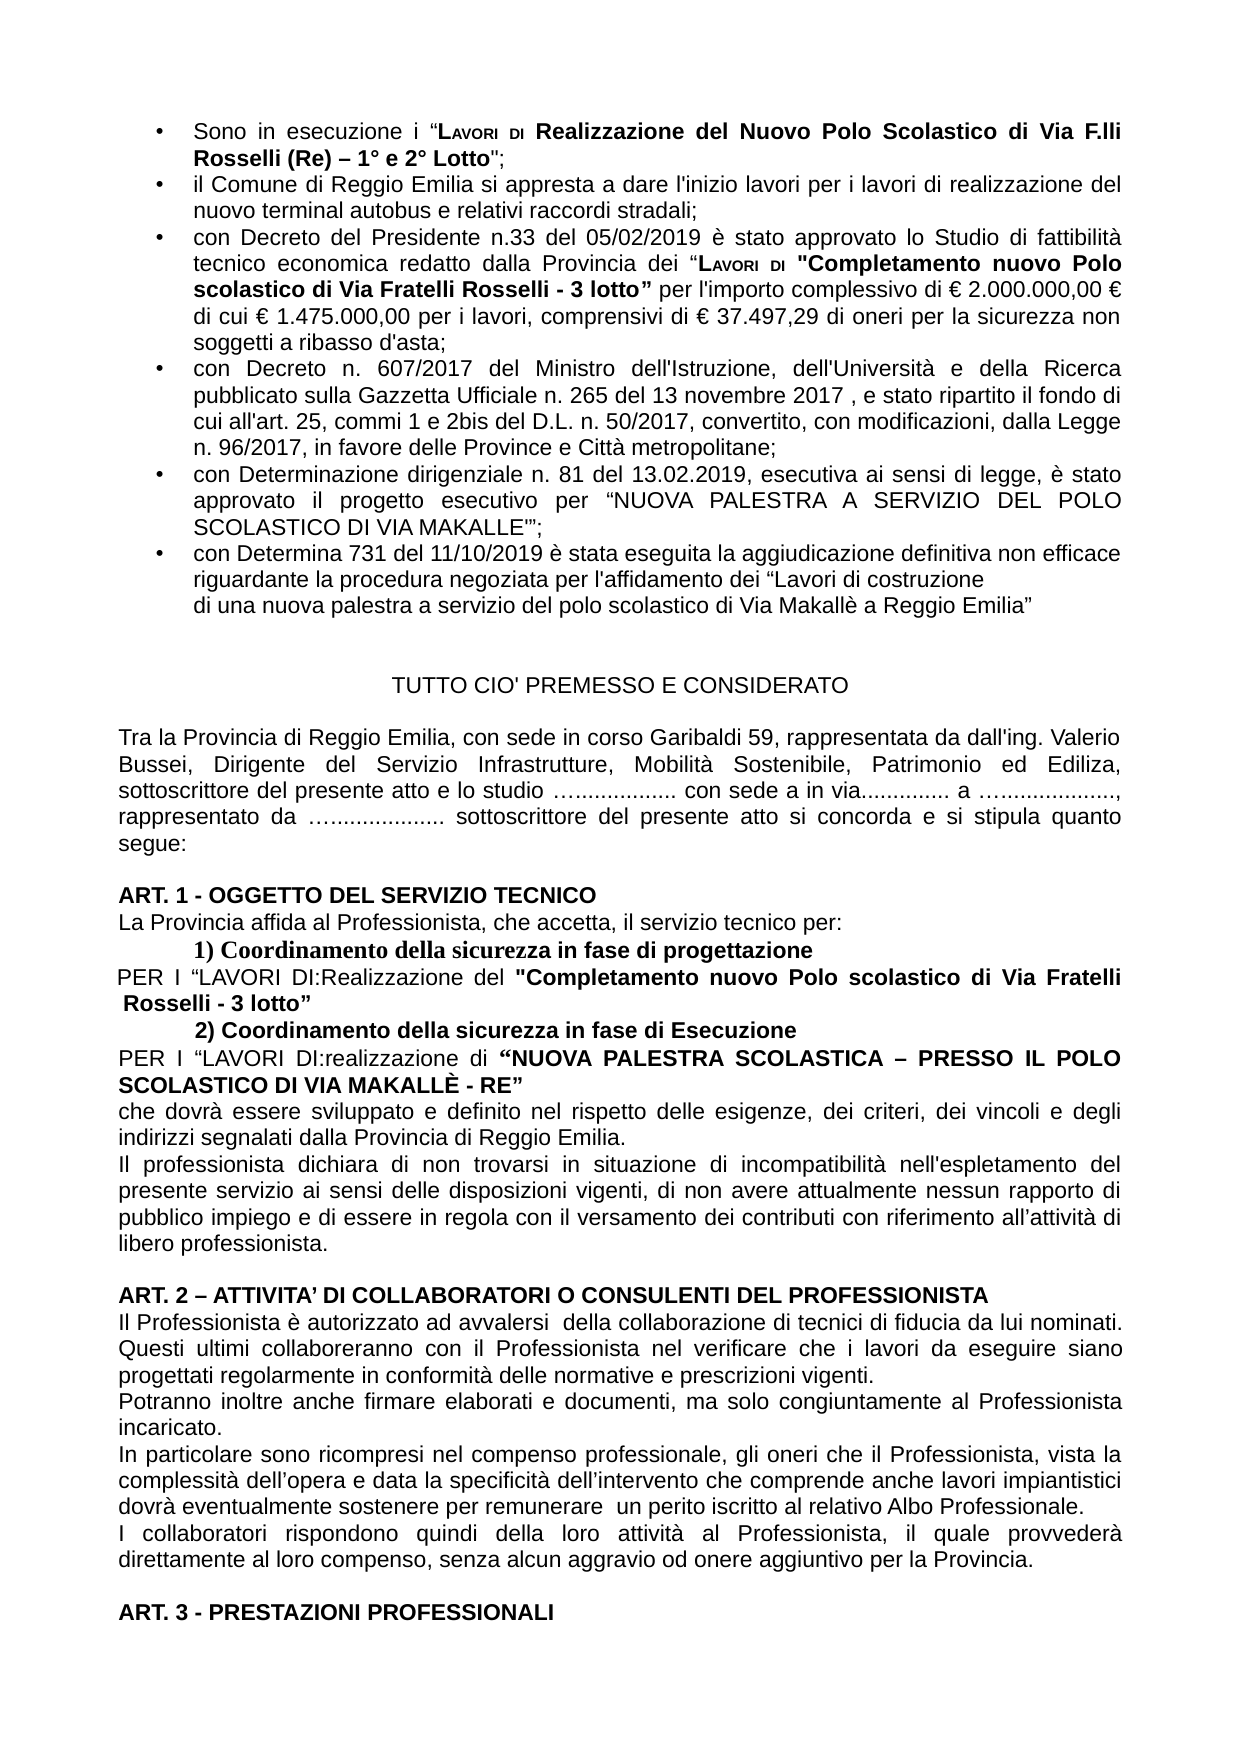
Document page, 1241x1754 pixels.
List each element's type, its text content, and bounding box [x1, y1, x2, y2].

text che dovrà essere sviluppato e definito nel rispetto delle esigenze, dei criteri, dei vincoli e degli indirizzi segnalati dalla Provincia di Reggio Emilia. [118, 1098, 1122, 1151]
text La Provincia affida al Professionista, che accetta, il servizio tecnico per: [118, 909, 1122, 935]
text ART. 1 - OGGETTO DEL SERVIZIO TECNICO [118, 882, 1172, 909]
list 1) Coordinamento della sicurezza in fase di progettazione [156, 935, 1122, 964]
text Tra la Provincia di Reggio Emilia, con sede in corso Garibaldi 59, rappresentata da dall'ing. Valerio Bussei, Dirigente del Servizio Infrastrutture, Mobilità Sostenibile, Patrimonio ed Ediliza, sottoscrittore del presente atto e lo studio …................ con sede a in via.............. a ….................., rappresentato da ….................. sottoscrittore del presente atto si concorda e si stipula quanto segue: [118, 724, 1122, 856]
subtitle ART. 2 – ATTIVITA’ DI COLLABORATORI O CONSULENTI DEL PROFESSIONISTA [118, 1282, 1166, 1309]
text TUTTO CIO' PREMESSO E CONSIDERATO [118, 672, 1122, 698]
text I collaboratori rispondono quindi della loro attività al Professionista, il quale provvederà direttamente al loro compenso, senza alcun aggravio od onere aggiuntivo per la Provincia. [118, 1520, 1124, 1572]
list con Determinazione dirigenziale n. 81 del 13.02.2019, esecutiva ai sensi di legge, è stato approvato il progetto esecutivo per “NUOVA PALESTRA A SERVIZIO DEL POLO SCOLASTICO DI VIA MAKALLE'”; [156, 461, 1122, 540]
text Il professionista dichiara di non trovarsi in situazione di incompatibilità nell'espletamento del presente servizio ai sensi delle disposizioni vigenti, di non avere attualmente nessun rapporto di pubblico impiego e di essere in regola con il versamento dei contributi con riferimento all’attività di libero professionista. [118, 1151, 1122, 1256]
list Sono in esecuzione i “Lavori di Realizzazione del Nuovo Polo Scolastico di Via F.lli Rosselli (Re) – 1° e 2° Lotto"; [156, 118, 1122, 171]
list 2) Coordinamento della sicurezza in fase di Esecuzione [118, 1017, 1122, 1043]
text Il Professionista è autorizzato ad avvalersi della collaborazione di tecnici di fiducia da lui nominati. Questi ultimi collaboreranno con il Professionista nel verificare che i lavori da eseguire siano progettati regolarmente in conformità delle normative e prescrizioni vigenti. [118, 1309, 1124, 1388]
list PER I “Lavori di:realizzazione di “Nuova palestra scolastica – presso il Polo scolastico di via Makallè - RE” [118, 1043, 1122, 1098]
list il Comune di Reggio Emilia si appresta a dare l'inizio lavori per i lavori di realizzazione del nuovo terminal autobus e relativi raccordi stradali; [156, 171, 1122, 223]
text In particolare sono ricompresi nel compenso professionale, gli oneri che il Professionista, vista la complessità dell’opera e data la specificità dell’intervento che comprende anche lavori impiantistici dovrà eventualmente sostenere per remunerare un perito iscritto al relativo Albo Professionale. [118, 1441, 1122, 1520]
text Potranno inoltre anche firmare elaborati e documenti, ma solo congiuntamente al Professionista incaricato. [118, 1388, 1124, 1441]
list di una nuova palestra a servizio del polo scolastico di Via Makallè a Reggio Emilia” [156, 592, 1122, 619]
list con Decreto del Presidente n.33 del 05/02/2019 è stato approvato lo Studio di fattibilità tecnico economica redatto dalla Provincia dei “Lavori di "Completamento nuovo Polo scolastico di Via Fratelli Rosselli - 3 lotto” per l'importo complessivo di € 2.000.000,00 € di cui € 1.475.000,00 per i lavori, comprensivi di € 37.497,29 di oneri per la sicurezza non soggetti a ribasso d'asta; [156, 223, 1122, 355]
list con Decreto n. 607/2017 del Ministro dell'Istruzione, dell'Università e della Ricerca pubblicato sulla Gazzetta Ufficiale n. 265 del 13 novembre 2017 , e stato ripartito il fondo di cui all'art. 25, commi 1 e 2bis del D.L. n. 50/2017, convertito, con modificazioni, dalla Legge n. 96/2017, in favore delle Province e Città metropolitane; [156, 355, 1122, 461]
list con Determina 731 del 11/10/2019 è stata eseguita la aggiudicazione definitiva non efficace riguardante la procedura negoziata per l'affidamento dei “Lavori di costruzione [156, 540, 1122, 592]
text PER I “Lavori di:realizzazione del "Completamento nuovo Polo scolastico di Via Fratelli Rosselli - 3 lotto” [117, 964, 1122, 1017]
text ART. 3 - PRESTAZIONI PROFESSIONALI [118, 1599, 1172, 1625]
